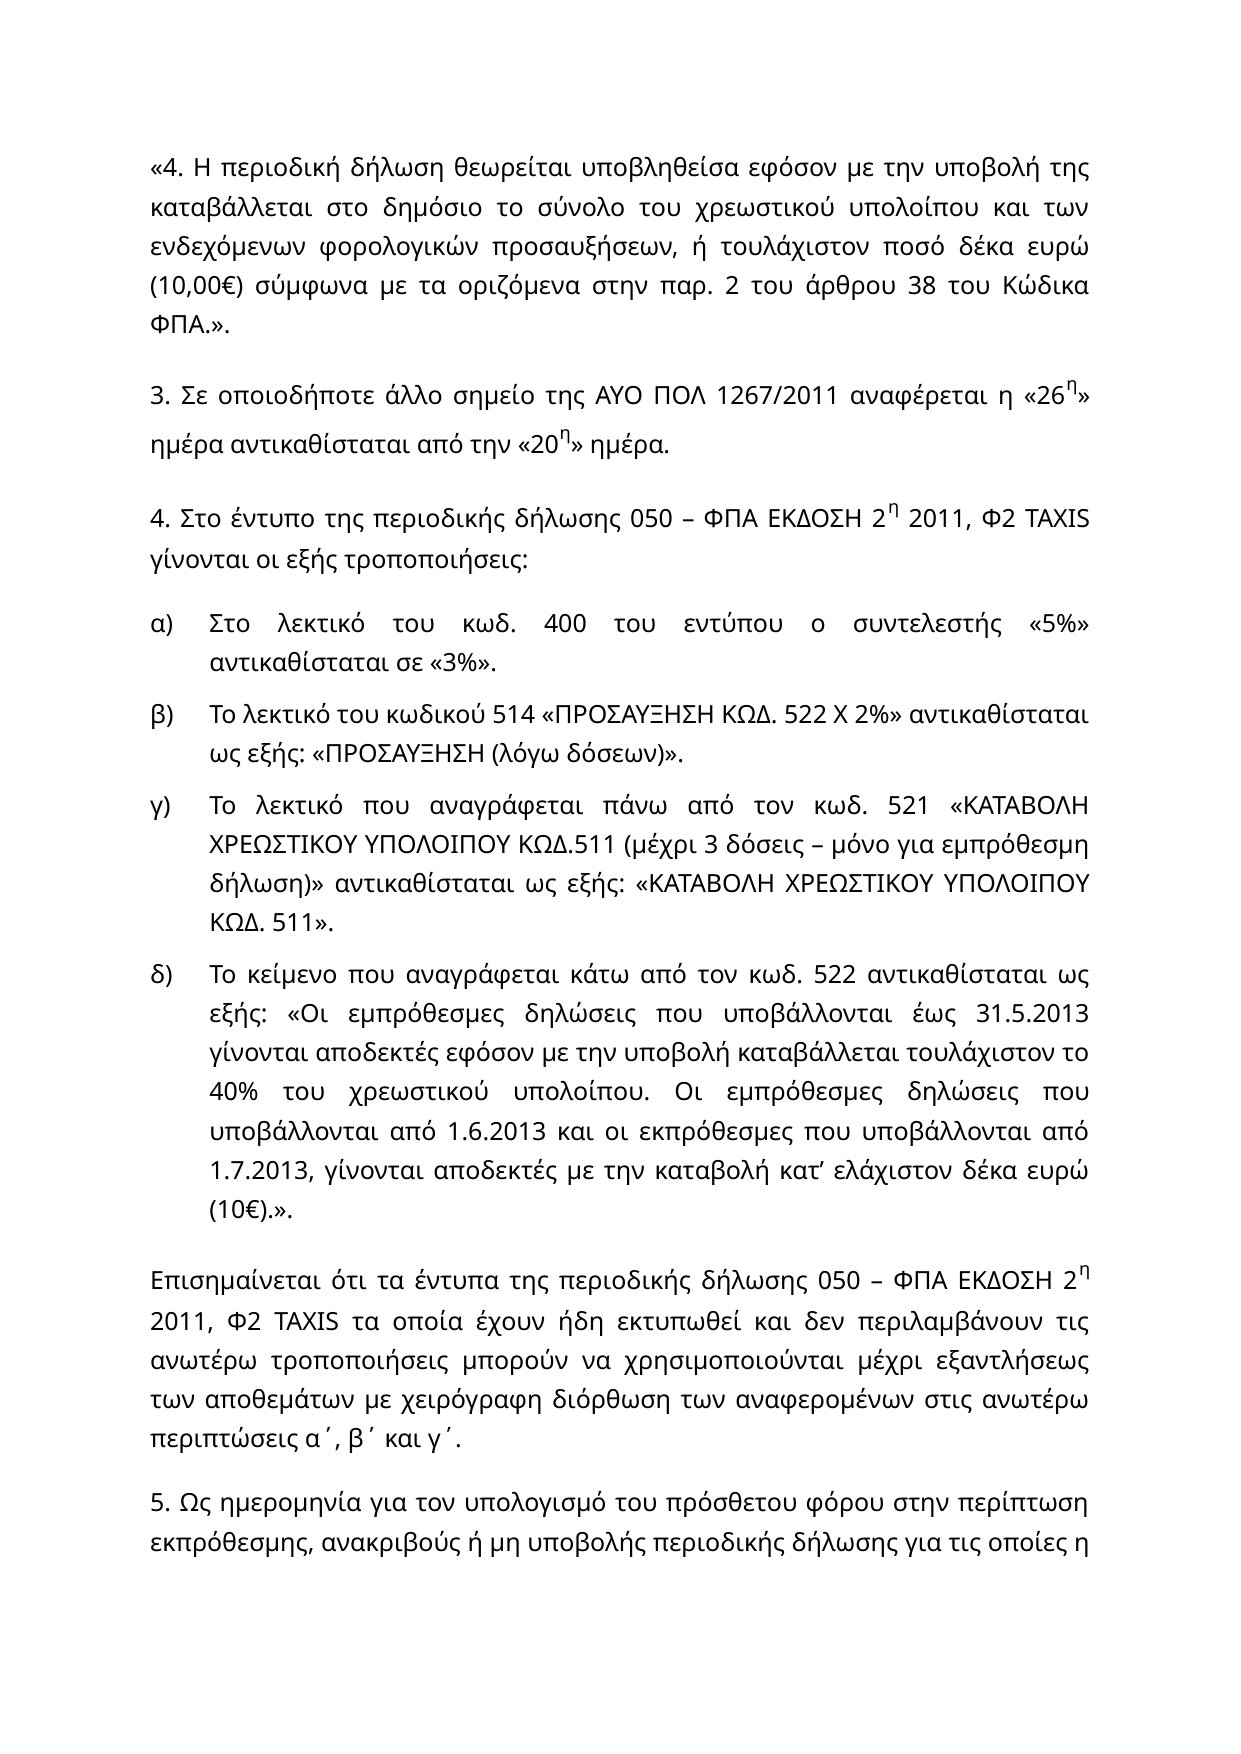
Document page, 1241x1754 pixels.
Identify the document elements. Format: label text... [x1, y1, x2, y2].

list γ) Το λεκτικό που αναγράφεται πάνω από τον κωδ. 521 «ΚΑΤΑΒΟΛΗ ΧΡΕΩΣΤΙΚΟΥ ΥΠΟΛΟΙΠΟΥ ΚΩΔ.511 (μέχρι 3 δόσεις – μόνο για εμπρόθεσμη δήλωση)» αντικαθίσταται ως εξής: «ΚΑΤΑΒΟΛΗ ΧΡΕΩΣΤΙΚΟΥ ΥΠΟΛΟΙΠΟΥ ΚΩΔ. 511». [150, 787, 1090, 939]
text 3. Σε οποιοδήποτε άλλο σημείο της ΑΥΟ ΠΟΛ 1267/2011 αναφέρεται η «26η» ημέρα αντικαθίσταται από την «20η» ημέρα. [150, 371, 1090, 462]
text Επισημαίνεται ότι τα έντυπα της περιοδικής δήλωσης 050 – ΦΠΑ ΕΚΔΟΣΗ 2η 2011, Φ2 TAXIS τα οποία έχουν ήδη εκτυπωθεί και δεν περιλαμβάνουν τις ανωτέρω τροποποιήσεις μπορούν να χρησιμοποιούνται μέχρι εξαντλήσεως των αποθεμάτων με χειρόγραφη διόρθωση των αναφερομένων στις ανωτέρω περιπτώσεις α΄, β΄ και γ΄. [150, 1256, 1090, 1455]
text «4. Η περιοδική δήλωση θεωρείται υποβληθείσα εφόσον με την υποβολή της καταβάλλεται στο δημόσιο το σύνολο του χρεωστικού υπολοίπου και των ενδεχόμενων φορολογικών προσαυξήσεων, ή τουλάχιστον ποσό δέκα ευρώ (10,00€) σύμφωνα με τα οριζόμενα στην παρ. 2 του άρθρου 38 του Κώδικα ΦΠΑ.». [150, 150, 1090, 341]
list δ) Το κείμενο που αναγράφεται κάτω από τον κωδ. 522 αντικαθίσταται ως εξής: «Οι εμπρόθεσμες δηλώσεις που υποβάλλονται έως 31.5.2013 γίνονται αποδεκτές εφόσον με την υποβολή καταβάλλεται τουλάχιστον το 40% του χρεωστικού υπολοίπου. Οι εμπρόθεσμες δηλώσεις που υποβάλλονται από 1.6.2013 και οι εκπρόθεσμες που υποβάλλονται από 1.7.2013, γίνονται αποδεκτές με την καταβολή κατ’ ελάχιστον δέκα ευρώ (10€).». [150, 956, 1090, 1226]
text 4. Στο έντυπο της περιοδικής δήλωσης 050 – ΦΠΑ ΕΚΔΟΣΗ 2η 2011, Φ2 TAXIS γίνονται οι εξής τροποποιήσεις: [150, 494, 1090, 576]
text 5. Ως ημερομηνία για τον υπολογισμό του πρόσθετου φόρου στην περίπτωση εκπρόθεσμης, ανακριβούς ή μη υποβολής περιοδικής δήλωσης για τις οποίες η καταληκτική προθεσμία υποβολής ήταν η 26η ημέρα και για τις οποίες προκύπτει ποσό φόρου για καταβολή, λαμβάνεται εφεξής η 20η ημέρα. [150, 1485, 1090, 1558]
list α) Στο λεκτικό του κωδ. 400 του εντύπου ο συντελεστής «5%» αντικαθίσταται σε «3%». [150, 606, 1090, 679]
list β) Το λεκτικό του κωδικού 514 «ΠΡΟΣΑΥΞΗΣΗ ΚΩΔ. 522 Χ 2%» αντικαθίσταται ως εξής: «ΠΡΟΣΑΥΞΗΣΗ (λόγω δόσεων)». [150, 696, 1090, 770]
